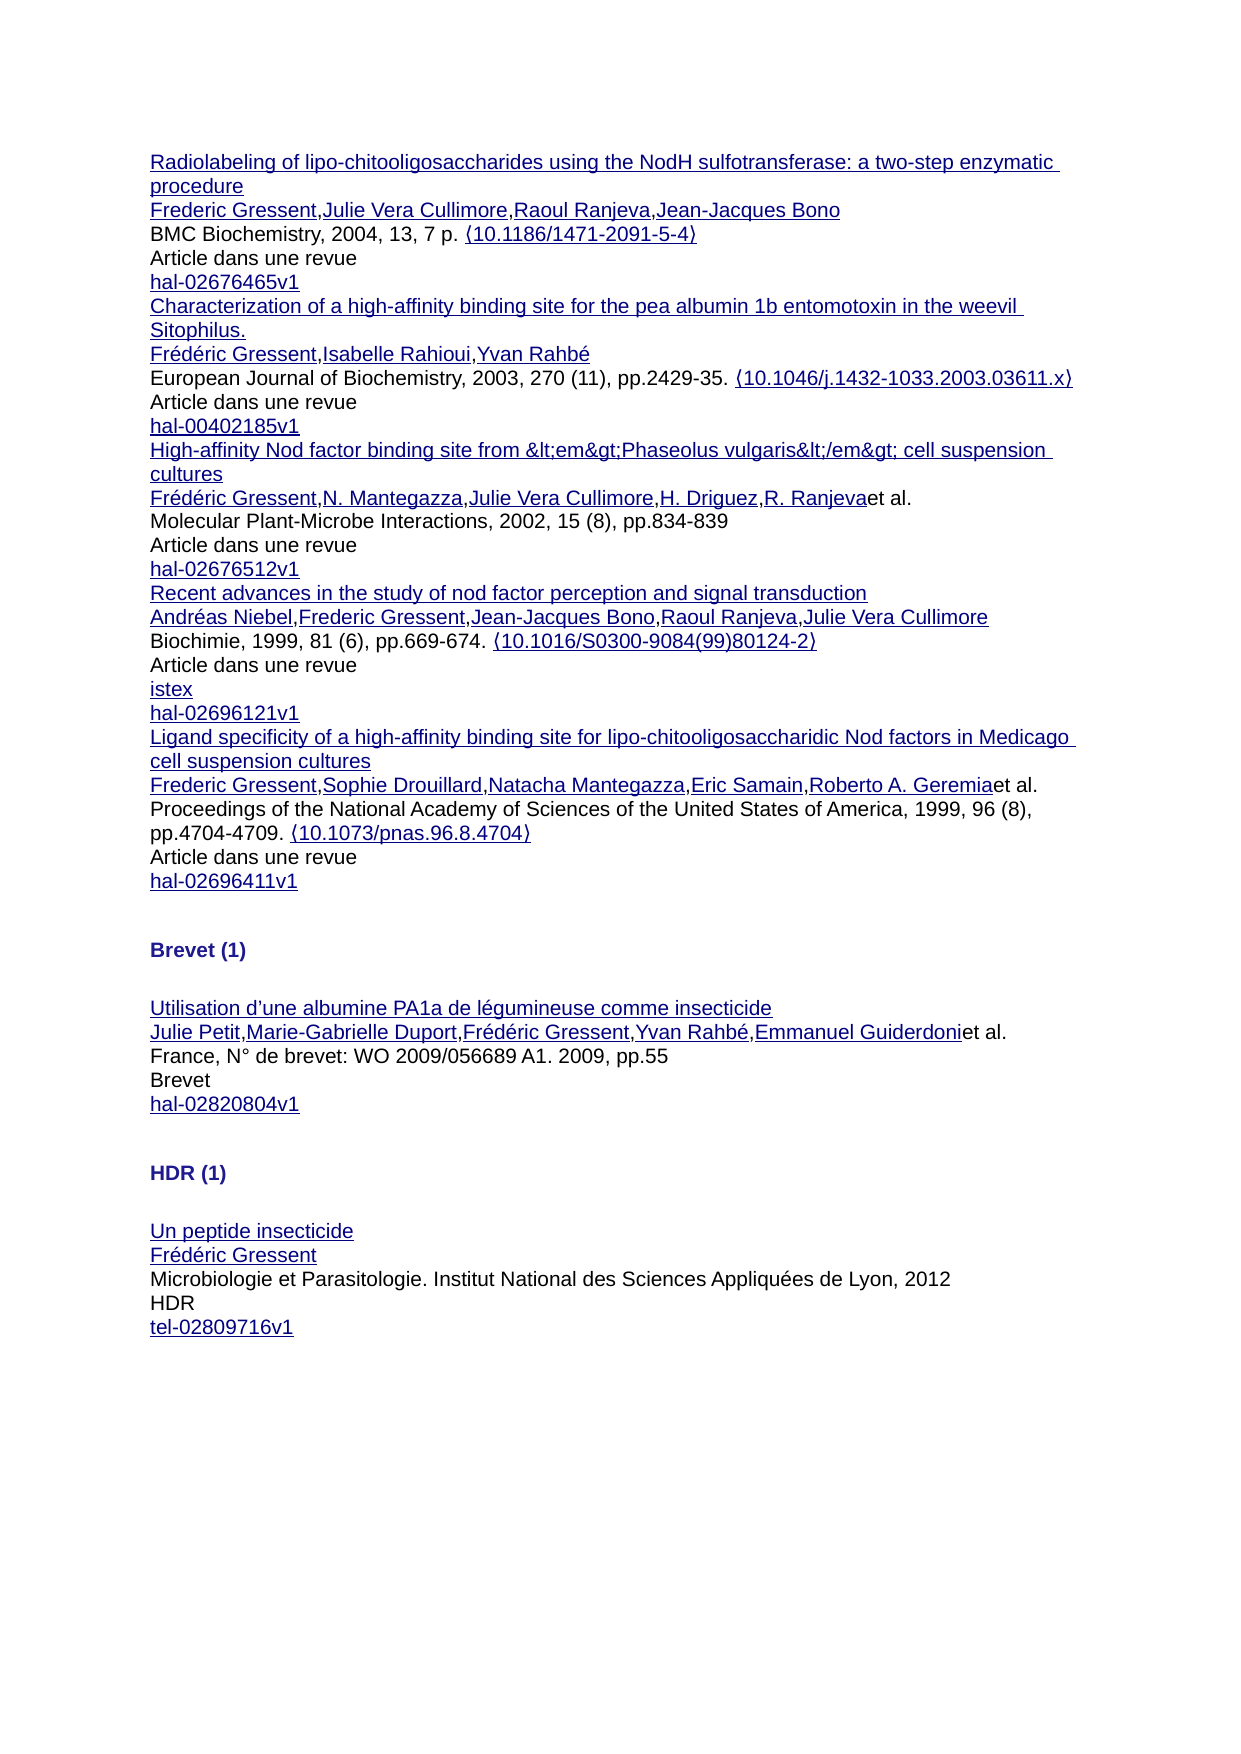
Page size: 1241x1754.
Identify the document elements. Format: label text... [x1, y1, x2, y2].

table_header Un peptide insecticide Frédéric Gressent Microbiologie et Parasitologie. Institut National des Sciences Appliquées de Lyon, 2012 HDR tel-02809716v1 [150, 1219, 1090, 1338]
table_cell Characterization of a high-affinity binding site for the pea albumin 1b entomotoxin in the weevil Sitophilus. Frédéric Gressent,Isabelle Rahioui,Yvan Rahbé European Journal of Biochemistry, 2003, 270 (11), pp.2429-35. ⟨10.1046/j.1432-1033.2003.03611.x⟩ Article dans une revue hal-00402185v1 [150, 294, 1090, 437]
table_header Utilisation d’une albumine PA1a de légumineuse comme insecticide Julie Petit,Marie-Gabrielle Duport,Frédéric Gressent,Yvan Rahbé,Emmanuel Guiderdoniet al. France, N° de brevet: WO 2009/056689 A1. 2009, pp.55 Brevet hal-02820804v1 [150, 996, 1090, 1116]
table_cell Ligand specificity of a high-affinity binding site for lipo-chitooligosaccharidic Nod factors in Medicago cell suspension cultures Frederic Gressent,Sophie Drouillard,Natacha Mantegazza,Eric Samain,Roberto A. Geremiaet al. Proceedings of the National Academy of Sciences of the United States of America, 1999, 96 (8), pp.4704-4709. ⟨10.1073/pnas.96.8.4704⟩ Article dans une revue hal-02696411v1 [150, 725, 1090, 893]
table_cell Radiolabeling of lipo-chitooligosaccharides using the NodH sulfotransferase: a two-step enzymatic procedure Frederic Gressent,Julie Vera Cullimore,Raoul Ranjeva,Jean-Jacques Bono BMC Biochemistry, 2004, 13, 7 p. ⟨10.1186/1471-2091-5-4⟩ Article dans une revue hal-02676465v1 [150, 150, 1090, 294]
subtitle Brevet (1) [150, 937, 1090, 961]
table_cell High-affinity Nod factor binding site from &lt;em&gt;Phaseolus vulgaris&lt;/em&gt; cell suspension cultures Frédéric Gressent,N. Mantegazza,Julie Vera Cullimore,H. Driguez,R. Ranjevaet al. Molecular Plant-Microbe Interactions, 2002, 15 (8), pp.834-839 Article dans une revue hal-02676512v1 [150, 438, 1090, 581]
subtitle HDR (1) [150, 1160, 1090, 1184]
table_cell Recent advances in the study of nod factor perception and signal transduction Andréas Niebel,Frederic Gressent,Jean-Jacques Bono,Raoul Ranjeva,Julie Vera Cullimore Biochimie, 1999, 81 (6), pp.669-674. ⟨10.1016/S0300-9084(99)80124-2⟩ Article dans une revue istex hal-02696121v1 [150, 581, 1090, 725]
